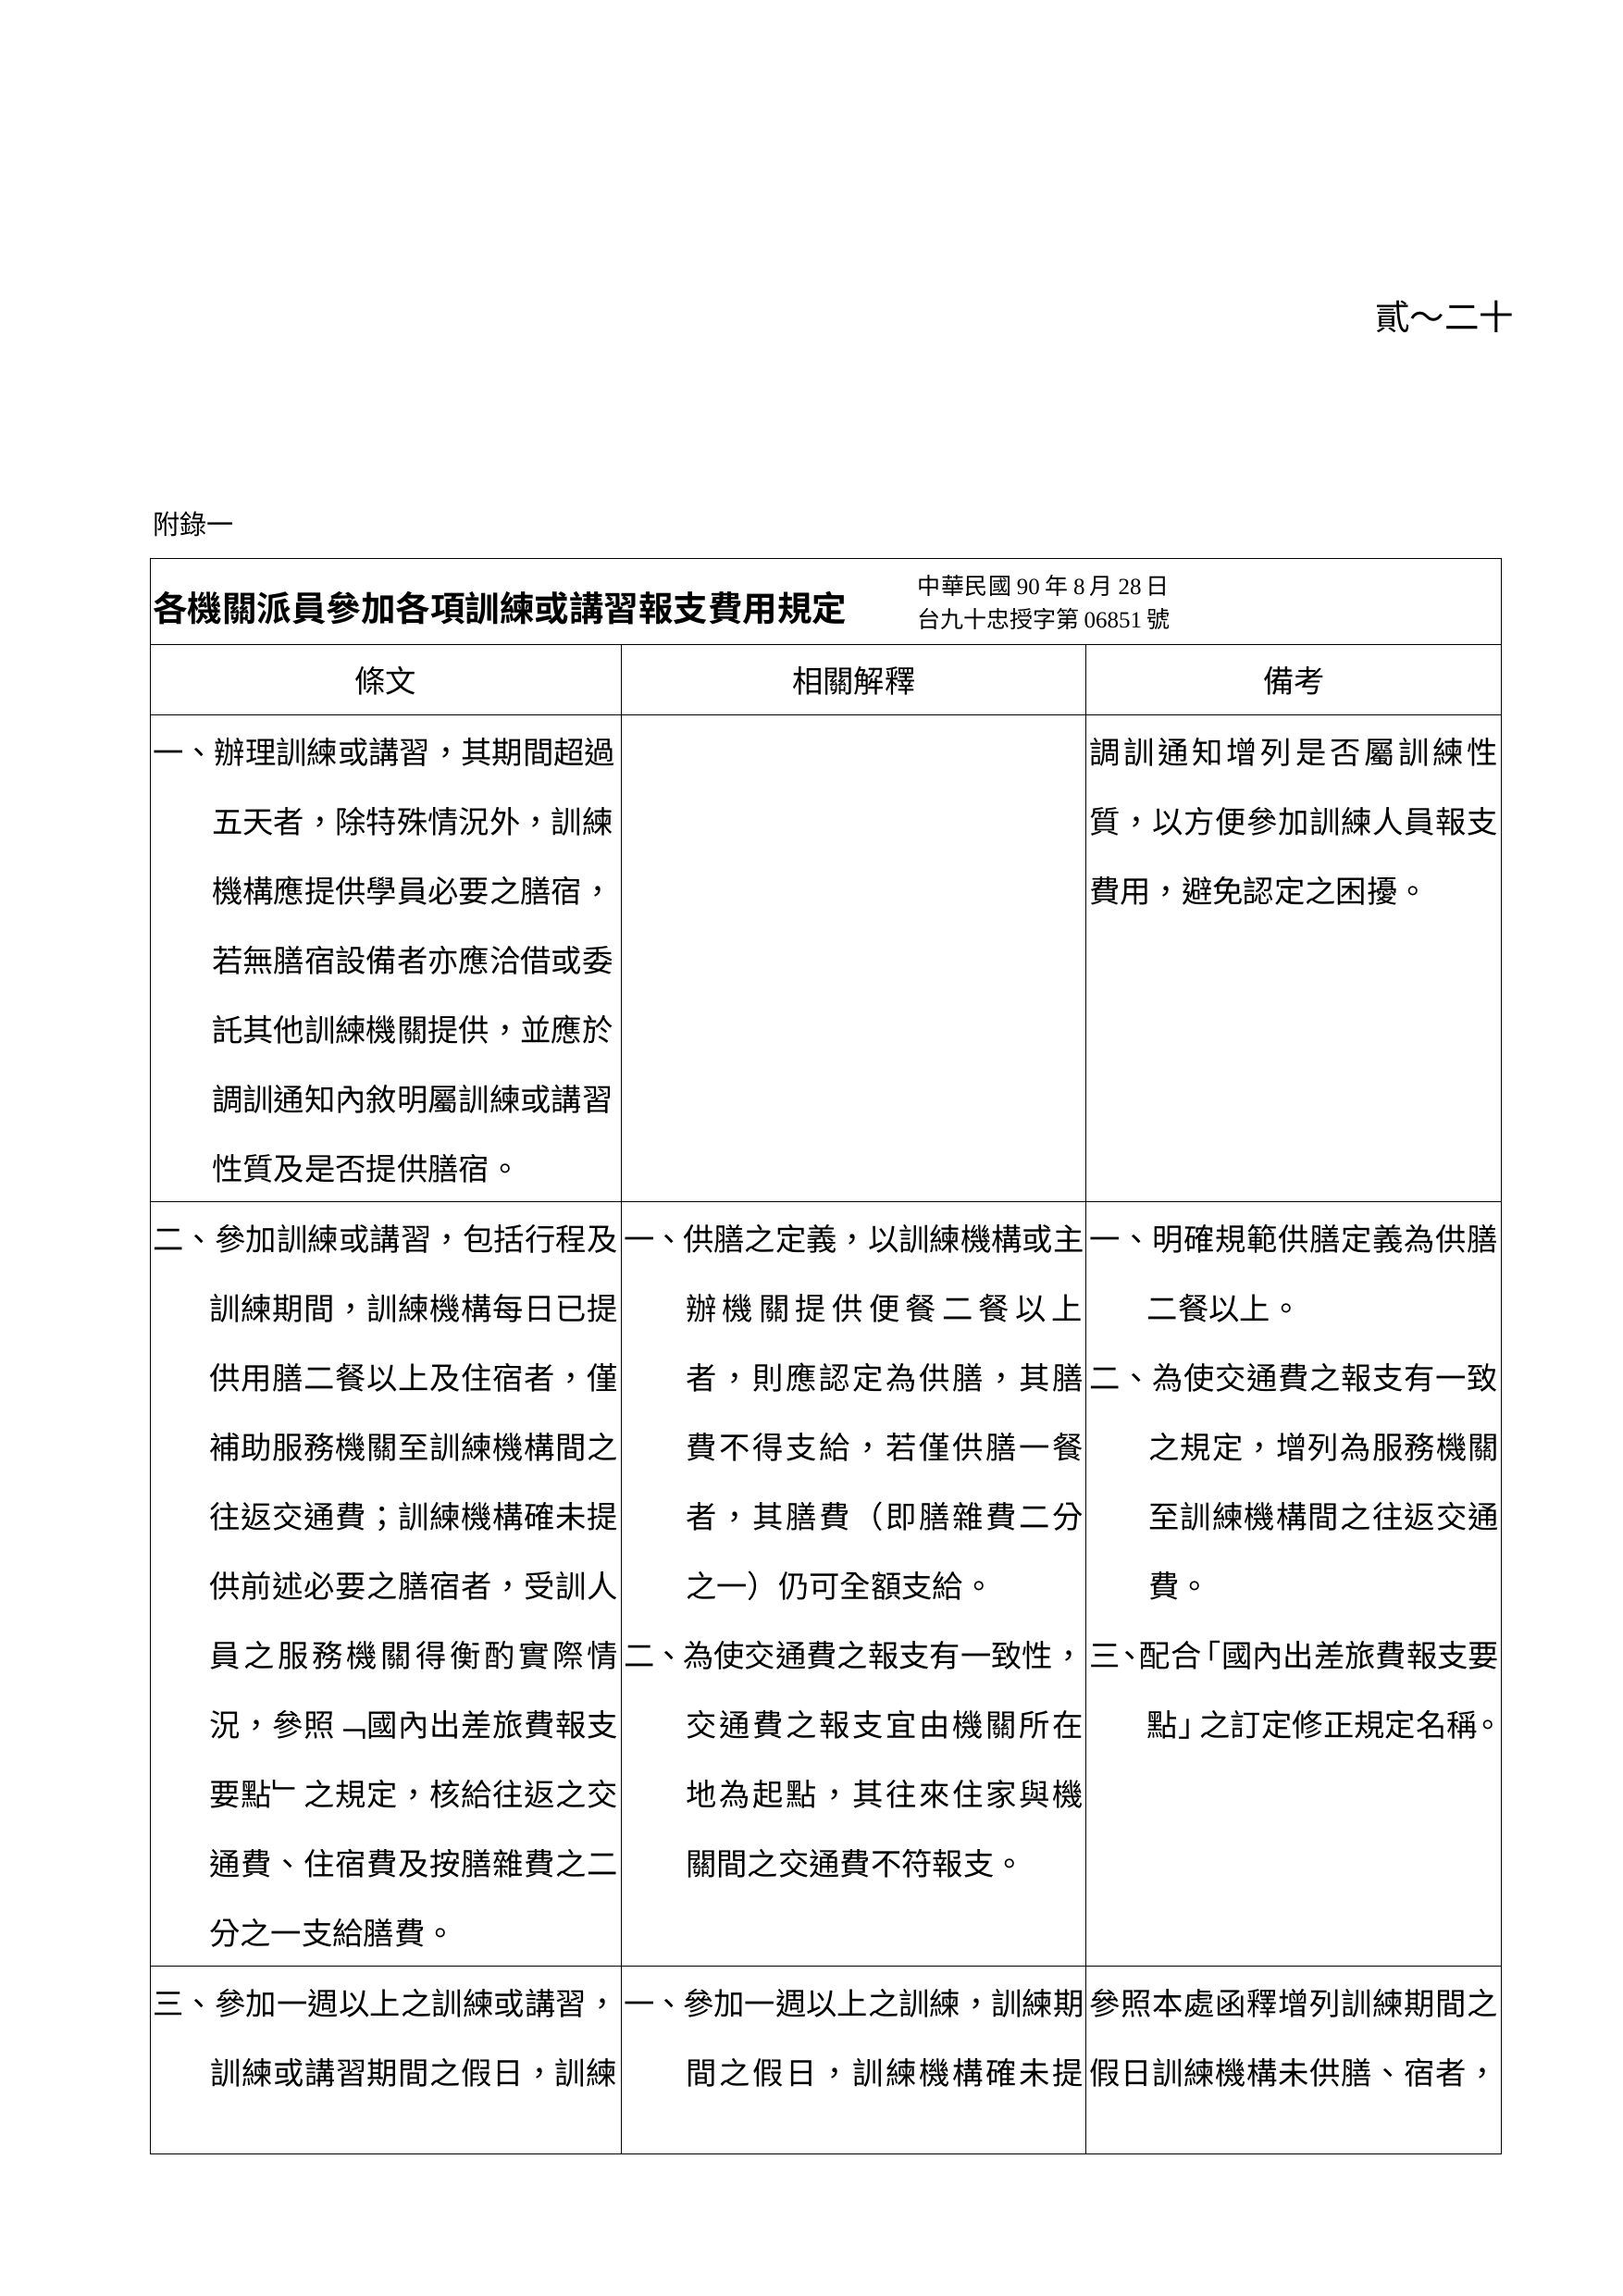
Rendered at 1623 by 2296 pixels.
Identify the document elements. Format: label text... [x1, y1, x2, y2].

table_cell 一、供膳之定義，以訓練機構或主辦機關提供便餐二餐以上者，則應認定為供膳，其膳費不得支給，若僅供膳一餐者，其膳費（即膳雜費二分之一）仍可全額支給。 二、為使交通費之報支有一致性，交通費之報支宜由機關所在地為起點，其往來住家與機關間之交通費不符報支。 [622, 1202, 1085, 1966]
table_cell 二、參加訓練或講習，包括行程及訓練期間，訓練機構每日已提供用膳二餐以上及住宿者，僅補助服務機關至訓練機構間之往返交通費；訓練機構確未提供前述必要之膳宿者，受訓人員之服務機關得衡酌實際情況，參照﹁國內出差旅費報支要點﹂之規定，核給往返之交通費、住宿費及按膳雜費之二分之一支給膳費。 [151, 1202, 621, 1966]
table_cell 一、辦理訓練或講習，其期間超過五天者，除特殊情況外，訓練機構應提供學員必要之膳宿，若無膳宿設備者亦應洽借或委託其他訓練機關提供，並應於調訓通知內敘明屬訓練或講習性質及是否提供膳宿。 [151, 715, 621, 1201]
table_cell 一、明確規範供膳定義為供膳二餐以上。 二、為使交通費之報支有一致之規定，增列為服務機關至訓練機構間之往返交通費。 三、配合「國內出差旅費報支要點」之訂定修正規定名稱。 [1086, 1202, 1501, 1966]
table_cell 參照本處函釋增列訓練期間之假日訓練機構未供膳、宿者， [1086, 1967, 1501, 2153]
text 貳～二十 [156, 280, 1514, 350]
text 附錄一 [153, 489, 1514, 558]
table_header 各機關派員參加各項訓練或講習報支費用規定 中華民國90年8月28日台九十忠授字第06851號 [151, 559, 1501, 644]
table_cell 調訓通知增列是否屬訓練性質，以方便參加訓練人員報支費用，避免認定之困擾。 [1086, 715, 1501, 1201]
table_cell [622, 715, 1085, 1201]
table_cell 一、參加一週以上之訓練，訓練期間之假日，訓練機構確未提 [622, 1967, 1085, 2153]
table_cell 三、參加一週以上之訓練或講習，訓練或講習期間之假日，訓練 [151, 1967, 621, 2153]
table_cell 條文 [151, 645, 621, 714]
table_cell 備考 [1086, 645, 1501, 714]
table_cell 相關解釋 [622, 645, 1085, 714]
